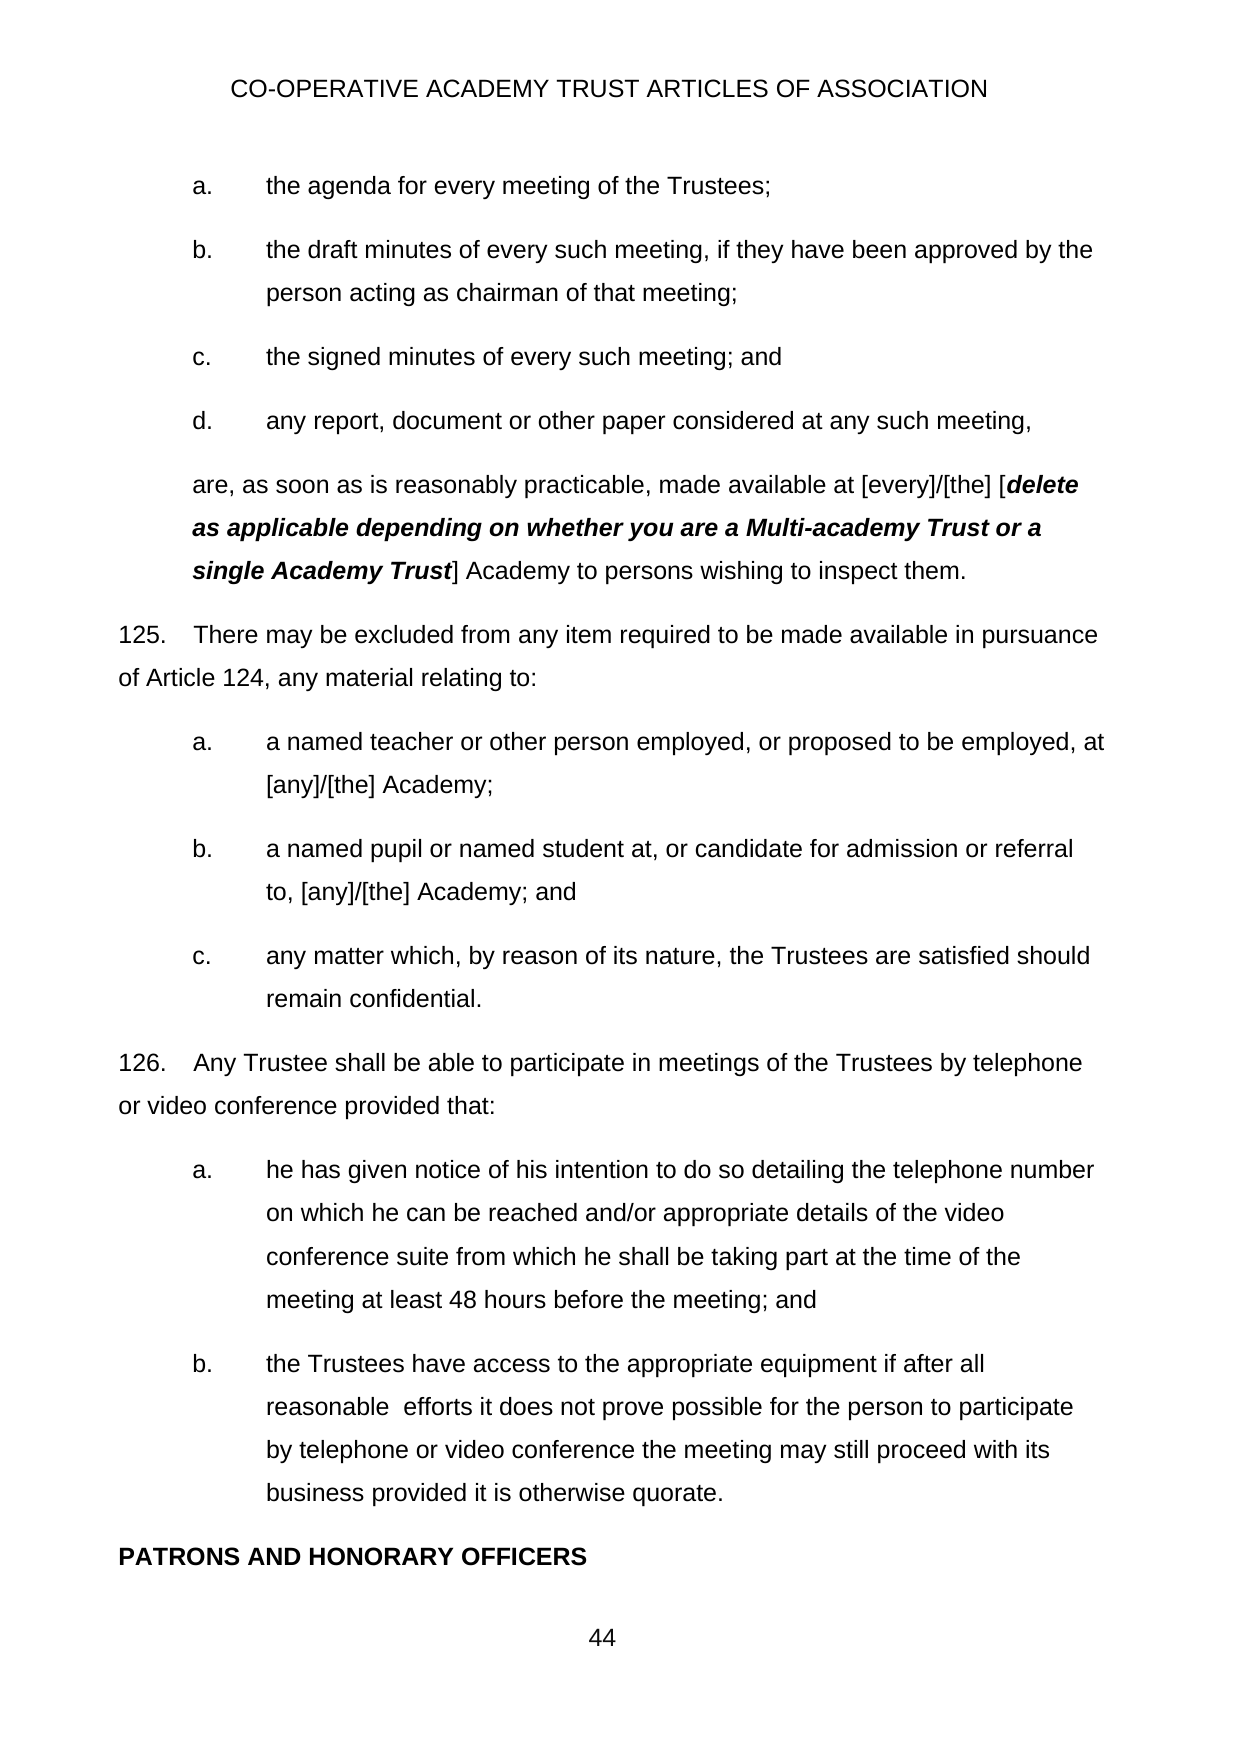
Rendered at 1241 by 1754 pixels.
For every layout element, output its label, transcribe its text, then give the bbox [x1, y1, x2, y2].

text c. any matter which, by reason of its nature, the Trustees are satisfied should remain confidential. [192, 941, 1107, 1013]
text a. the agenda for every meeting of the Trustees; [192, 171, 1107, 199]
text 125. There may be excluded from any item required to be made available in pursuance of Article 124, any material relating to: [118, 620, 1107, 692]
text a. a named teacher or other person employed, or proposed to be employed, at [any]/[the] Academy; [192, 727, 1107, 799]
text b. a named pupil or named student at, or candidate for admission or referral to, [any]/[the] Academy; and [192, 834, 1107, 906]
text a. he has given notice of his intention to do so detailing the telephone number on which he can be reached and/or appropriate details of the video conference suite from which he shall be taking part at the time of the meeting at least 48 hours before the meeting; and [192, 1155, 1107, 1313]
text are, as soon as is reasonably practicable, made available at [every]/[the] [delete as applicable depending on whether you are a Multi-academy Trust or a single Academy Trust] Academy to persons wishing to inspect them. [192, 470, 1107, 585]
text b. the Trustees have access to the appropriate equipment if after all reasonable efforts it does not prove possible for the person to participate by telephone or video conference the meeting may still proceed with its business provided it is otherwise quorate. [192, 1349, 1107, 1507]
subtitle PATRONS AND HONORARY OFFICERS [118, 1542, 1107, 1571]
list any report, document or other paper considered at any such meeting, [192, 406, 1107, 434]
text 126. Any Trustee shall be able to participate in meetings of the Trustees by telephone or video conference provided that: [118, 1048, 1107, 1120]
text b. the draft minutes of every such meeting, if they have been approved by the person acting as chairman of that meeting; [192, 235, 1107, 307]
list the signed minutes of every such meeting; and [192, 342, 1107, 371]
